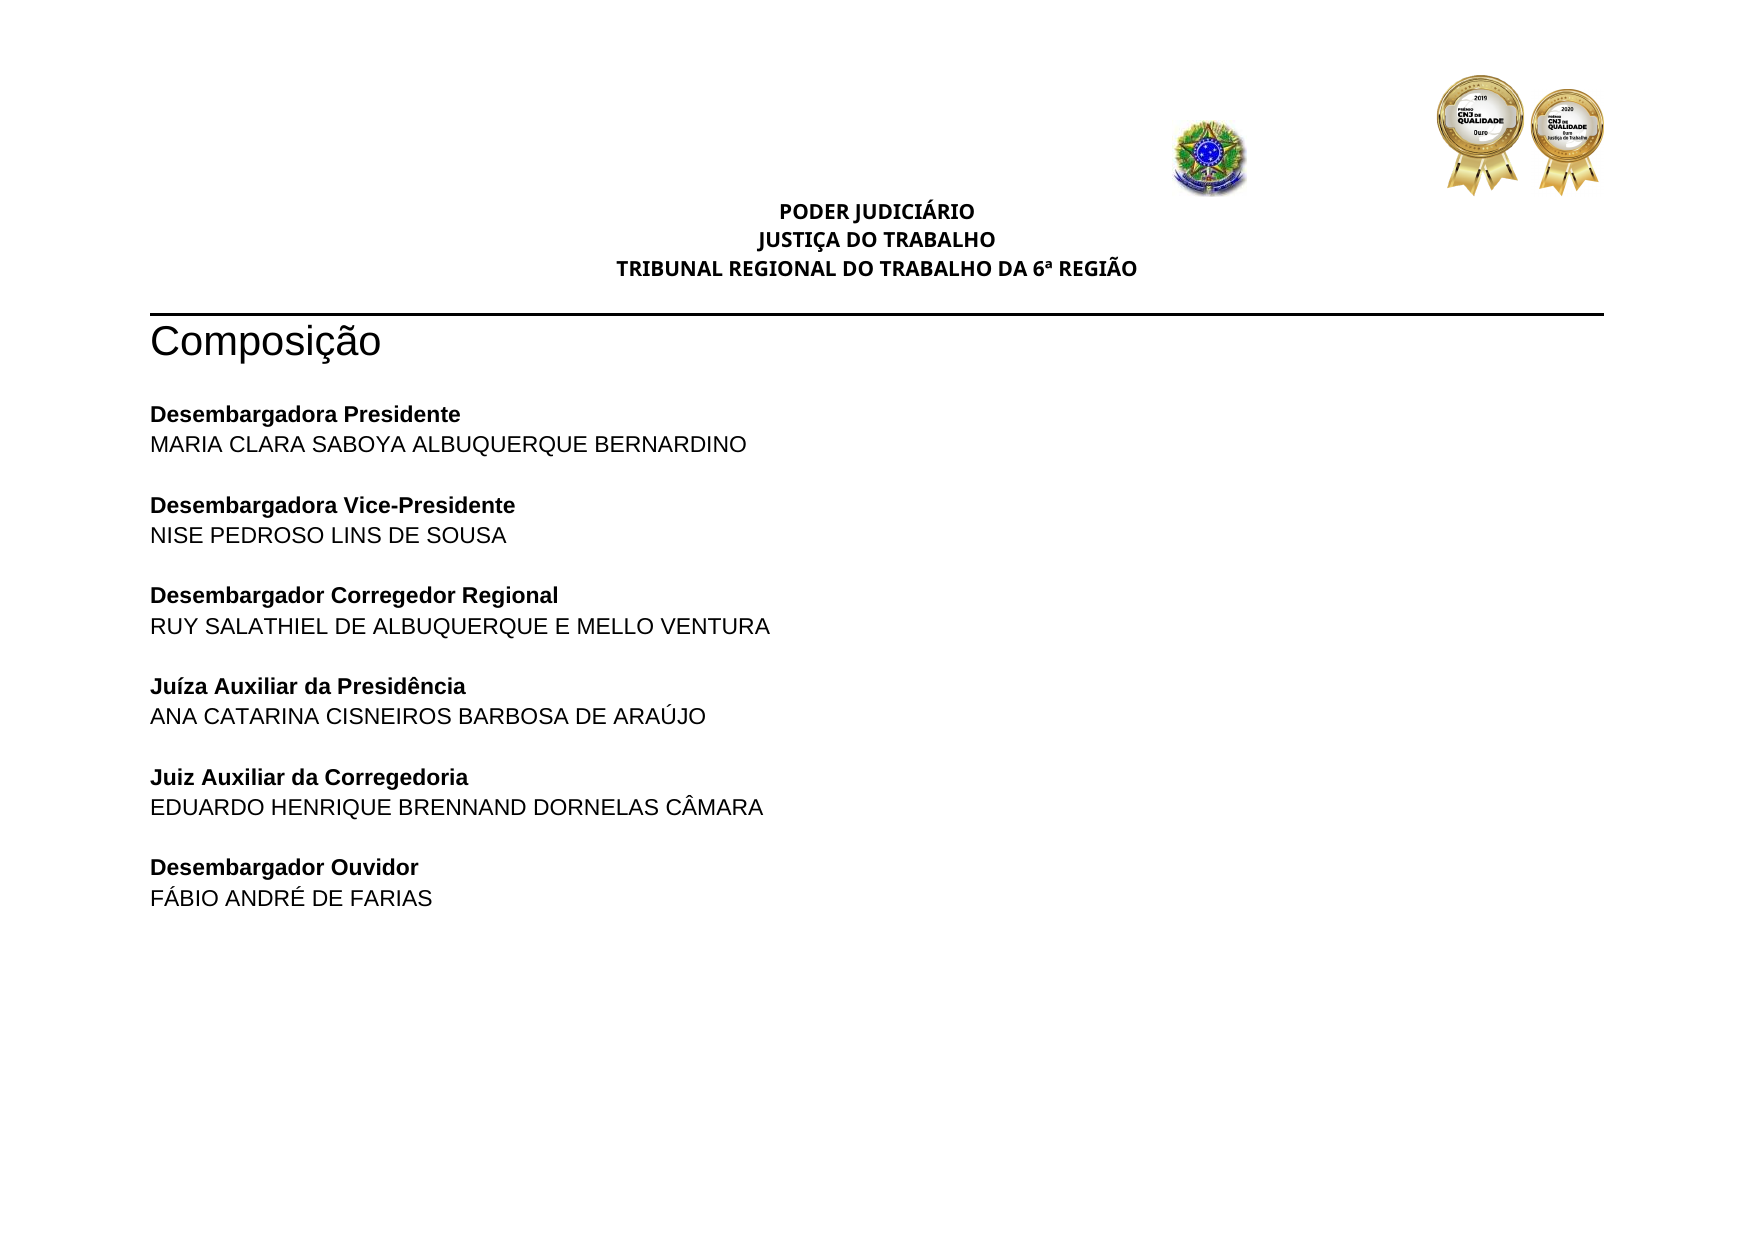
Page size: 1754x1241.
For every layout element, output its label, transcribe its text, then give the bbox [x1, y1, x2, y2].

text Desembargador Ouvidor [150, 854, 1604, 881]
text MARIA CLARA SABOYA ALBUQUERQUE BERNARDINO [150, 431, 1604, 458]
picture [1172, 120, 1248, 197]
text Juiz Auxiliar da Corregedoria [150, 764, 1604, 790]
text FÁBIO ANDRÉ DE FARIAS [150, 884, 1604, 911]
picture [1530, 89, 1604, 197]
text RUY SALATHIEL DE ALBUQUERQUE E MELLO VENTURA [150, 613, 1604, 639]
text EDUARDO HENRIQUE BRENNAND DORNELAS CÂMARA [150, 794, 1604, 820]
text NISE PEDROSO LINS DE SOUSA [150, 522, 1604, 548]
picture [1436, 75, 1525, 197]
text ANA CATARINA CISNEIROS BARBOSA DE ARAÚJO [150, 703, 1604, 730]
text Juíza Auxiliar da Presidência [150, 673, 1604, 699]
text Desembargadora Presidente [150, 401, 1604, 428]
text Composição [150, 316, 1604, 364]
text Desembargador Corregedor Regional [150, 582, 1604, 609]
text Desembargadora Vice-Presidente [150, 492, 1604, 518]
